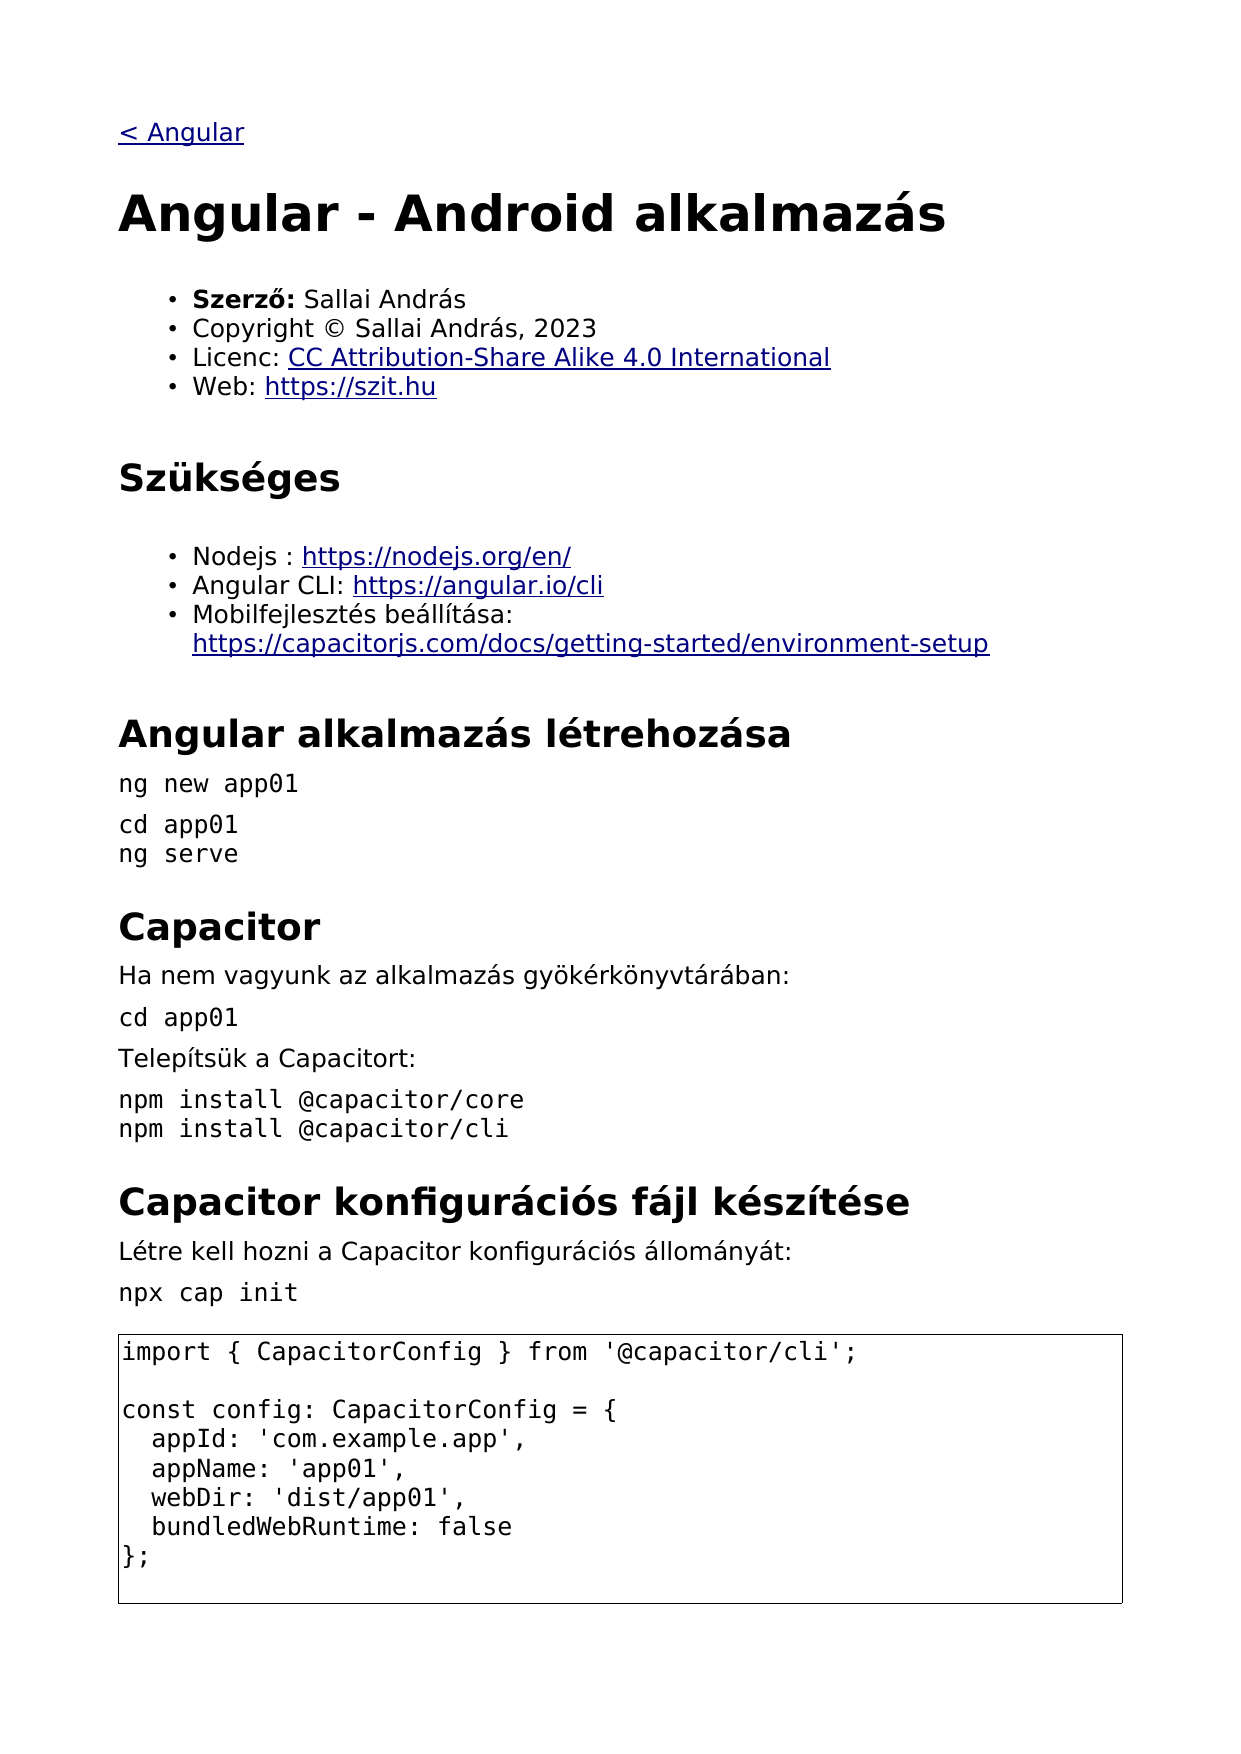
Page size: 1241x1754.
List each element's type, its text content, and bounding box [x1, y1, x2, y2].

subtitle Angular - Android alkalmazás [118, 185, 1122, 243]
list Web: https://szit.hu [177, 372, 1122, 402]
text Ha nem vagyunk az alkalmazás gyökérkönyvtárában: [118, 961, 1122, 990]
list Licenc: CC Attribution-Share Alike 4.0 International [177, 343, 1122, 372]
list Angular CLI: https://angular.io/cli [177, 571, 1122, 600]
text cd app01 ng serve [118, 810, 1122, 868]
text npx cap init [118, 1278, 1122, 1308]
subtitle Capacitor [118, 905, 1122, 949]
list Copyright © Sallai András, 2023 [177, 314, 1122, 343]
text ng new app01 [118, 769, 1122, 798]
text cd app01 [118, 1003, 1122, 1032]
list Mobilfejlesztés beállítása: https://capacitorjs.com/docs/getting-started/environment-setup [177, 600, 1122, 658]
subtitle Capacitor konfigurációs fájl készítése [118, 1181, 1122, 1224]
text Telepítsük a Capacitort: [118, 1044, 1122, 1073]
list Nodejs : https://nodejs.org/en/ [177, 542, 1122, 571]
subtitle Angular alkalmazás létrehozása [118, 713, 1122, 757]
text < Angular [118, 118, 1122, 147]
text Létre kell hozni a Capacitor konfigurációs állományát: [118, 1237, 1122, 1266]
text npm install @capacitor/core npm install @capacitor/cli [118, 1086, 1122, 1144]
subtitle Szükséges [118, 456, 1122, 500]
table_header import { CapacitorConfig } from '@capacitor/cli'; const config: CapacitorConfig = { appId: 'com.example.app', appName: 'app01', webDir: 'dist/app01', bundledWebRuntime: false }; [119, 1335, 1122, 1603]
list Szerző: Sallai András [177, 285, 1122, 314]
